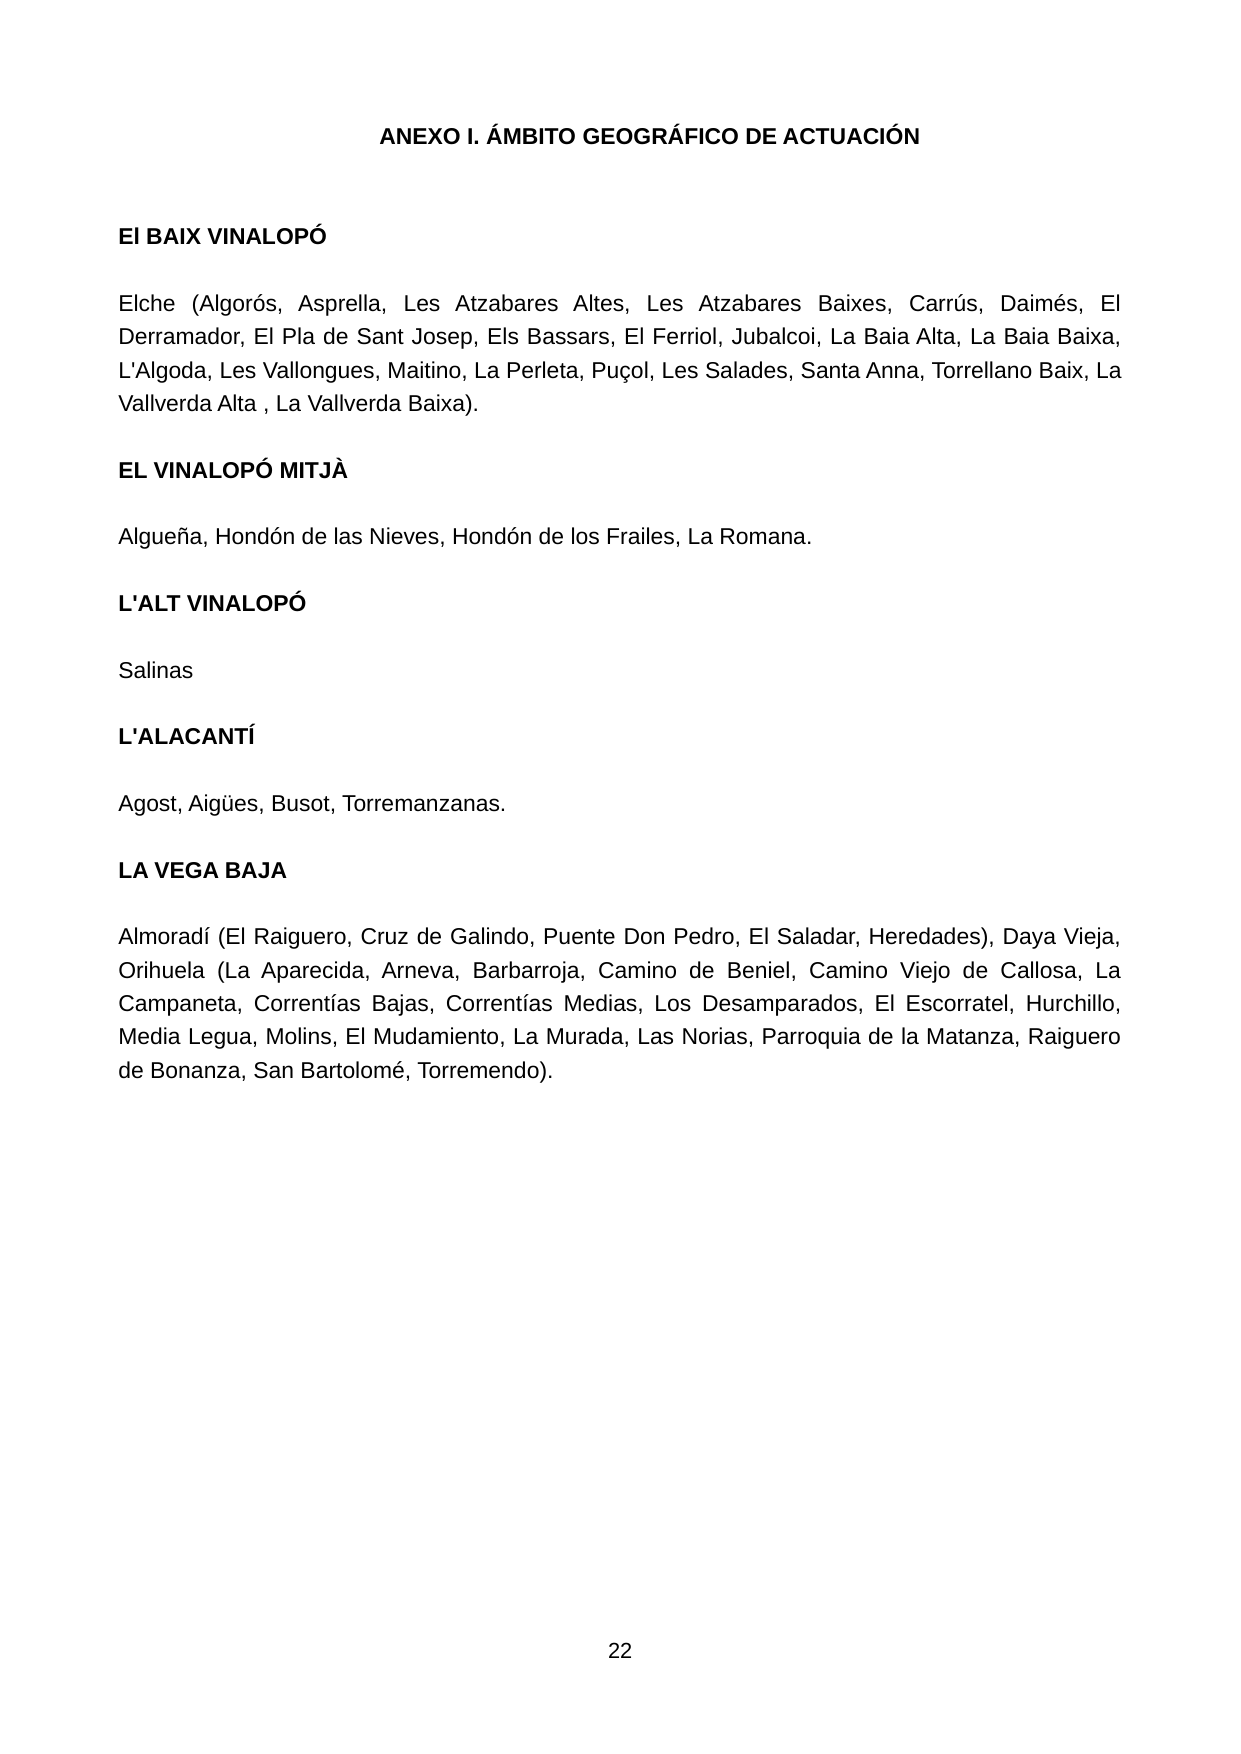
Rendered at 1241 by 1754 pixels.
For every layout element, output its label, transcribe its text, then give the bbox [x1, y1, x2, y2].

text L'ALT VINALOPÓ [118, 585, 1122, 618]
text Agost, Aigües, Busot, Torremanzanas. [118, 785, 1122, 818]
text Elche (Algorós, Asprella, Les Atzabares Altes, Les Atzabares Baixes, Carrús, Daimés, El Derramador, El Pla de Sant Josep, Els Bassars, El Ferriol, Jubalcoi, La Baia Alta, La Baia Baixa, L'Algoda, Les Vallongues, Maitino, La Perleta, Puçol, Les Salades, Santa Anna, Torrellano Baix, La Vallverda Alta , La Vallverda Baixa). [118, 285, 1122, 418]
text Almoradí (El Raiguero, Cruz de Galindo, Puente Don Pedro, El Saladar, Heredades), Daya Vieja, Orihuela (La Aparecida, Arneva, Barbarroja, Camino de Beniel, Camino Viejo de Callosa, La Campaneta, Correntías Bajas, Correntías Medias, Los Desamparados, El Escorratel, Hurchillo, Media Legua, Molins, El Mudamiento, La Murada, Las Norias, Parroquia de la Matanza, Raiguero de Bonanza, San Bartolomé, Torremendo). [118, 918, 1122, 1085]
text EL VINALOPÓ MITJÀ [118, 451, 1122, 485]
text LA VEGA BAJA [118, 851, 1122, 885]
text El BAIX VINALOPÓ [118, 218, 1122, 251]
text L'ALACANTÍ [118, 718, 1122, 751]
text Algueña, Hondón de las Nieves, Hondón de los Frailes, La Romana. [118, 518, 1122, 551]
text Salinas [118, 651, 1122, 685]
text ANEXO I. ÁMBITO GEOGRÁFICO DE ACTUACIÓN [118, 118, 1122, 151]
